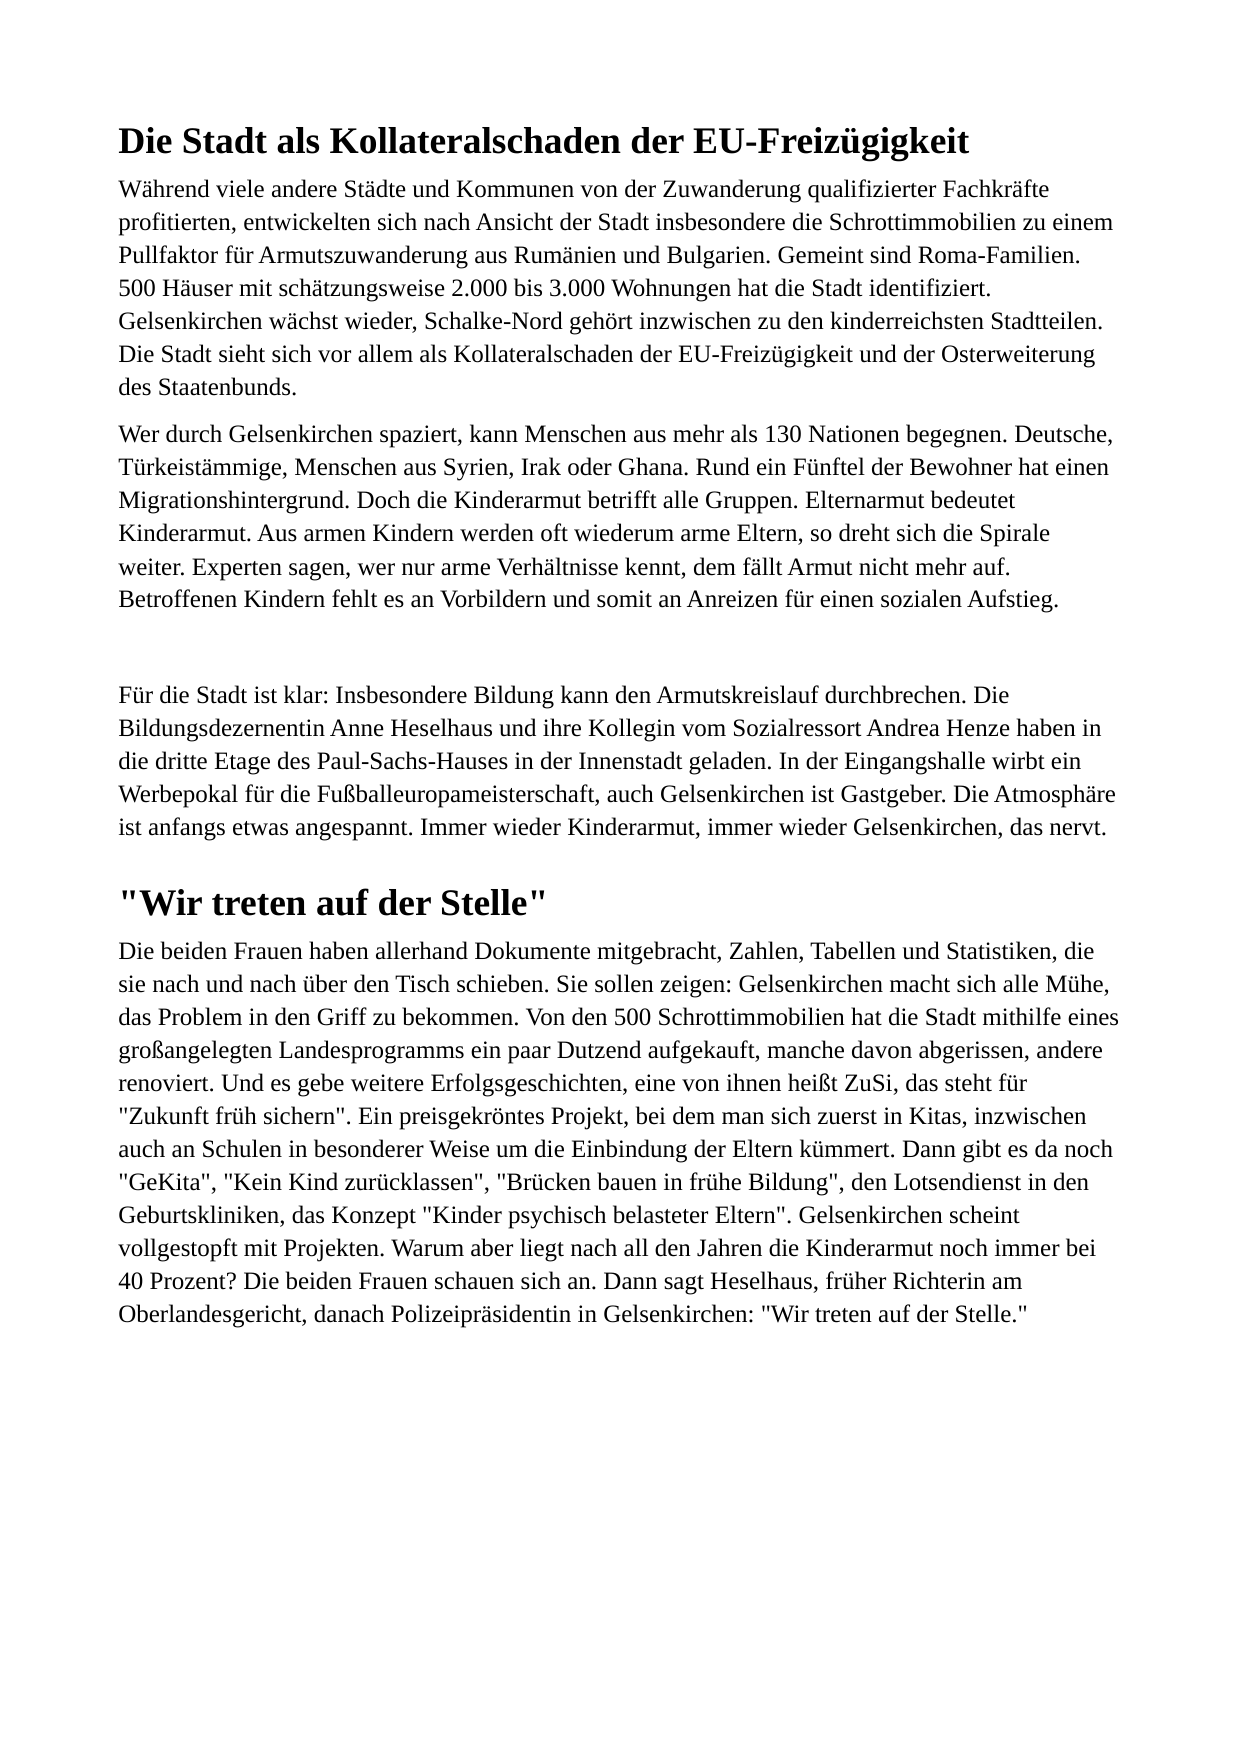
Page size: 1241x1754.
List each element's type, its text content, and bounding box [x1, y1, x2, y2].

text Für die Stadt ist klar: Insbesondere Bildung kann den Armutskreislauf durchbrechen. Die Bildungsdezernentin Anne Heselhaus und ihre Kollegin vom Sozialressort Andrea Henze haben in die dritte Etage des Paul-Sachs-Hauses in der Innenstadt geladen. In der Eingangshalle wirbt ein Werbepokal für die Fußballeuropameisterschaft, auch Gelsenkirchen ist Gastgeber. Die Atmosphäre ist anfangs etwas angespannt. Immer wieder Kinderarmut, immer wieder Gelsenkirchen, das nervt. [118, 680, 1122, 841]
subtitle "Wir treten auf der Stelle" [118, 880, 1122, 923]
subtitle Die Stadt als Kollateralschaden der EU-Freizügigkeit [118, 118, 1122, 161]
text Während viele andere Städte und Kommunen von der Zuwanderung qualifizierter Fachkräfte profitierten, entwickelten sich nach Ansicht der Stadt insbesondere die Schrottimmobilien zu einem Pullfaktor für Armutszuwanderung aus Rumänien und Bulgarien. Gemeint sind Roma-Familien. 500 Häuser mit schätzungsweise 2.000 bis 3.000 Wohnungen hat die Stadt identifiziert. Gelsenkirchen wächst wieder, Schalke-Nord gehört inzwischen zu den kinderreichsten Stadtteilen. Die Stadt sieht sich vor allem als Kollateralschaden der EU-Freizügigkeit und der Osterweiterung des Staatenbunds. [118, 174, 1122, 401]
text Wer durch Gelsenkirchen spaziert, kann Menschen aus mehr als 130 Nationen begegnen. Deutsche, Türkeistämmige, Menschen aus Syrien, Irak oder Ghana. Rund ein Fünftel der Bewohner hat einen Migrationshintergrund. Doch die Kinderarmut betrifft alle Gruppen. Elternarmut bedeutet Kinderarmut. Aus armen Kindern werden oft wiederum arme Eltern, so dreht sich die Spirale weiter. Experten sagen, wer nur arme Verhältnisse kennt, dem fällt Armut nicht mehr auf. Betroffenen Kindern fehlt es an Vorbildern und somit an Anreizen für einen sozialen Aufstieg. [118, 419, 1122, 613]
text Die beiden Frauen haben allerhand Dokumente mitgebracht, Zahlen, Tabellen und Statistiken, die sie nach und nach über den Tisch schieben. Sie sollen zeigen: Gelsenkirchen macht sich alle Mühe, das Problem in den Griff zu bekommen. Von den 500 Schrottimmobilien hat die Stadt mithilfe eines großangelegten Landesprogramms ein paar Dutzend aufgekauft, manche davon abgerissen, andere renoviert. Und es gebe weitere Erfolgsgeschichten, eine von ihnen heißt ZuSi, das steht für "Zukunft früh sichern". Ein preisgekröntes Projekt, bei dem man sich zuerst in Kitas, inzwischen auch an Schulen in besonderer Weise um die Einbindung der Eltern kümmert. Dann gibt es da noch "GeKita", "Kein Kind zurücklassen", "Brücken bauen in frühe Bildung", den Lotsendienst in den Geburtskliniken, das Konzept "Kinder psychisch belasteter Eltern". Gelsenkirchen scheint vollgestopft mit Projekten. Warum aber liegt nach all den Jahren die Kinderarmut noch immer bei 40 Prozent? Die beiden Frauen schauen sich an. Dann sagt Heselhaus, früher Richterin am Oberlandesgericht, danach Polizeipräsidentin in Gelsenkirchen: "Wir treten auf der Stelle." [118, 936, 1122, 1328]
